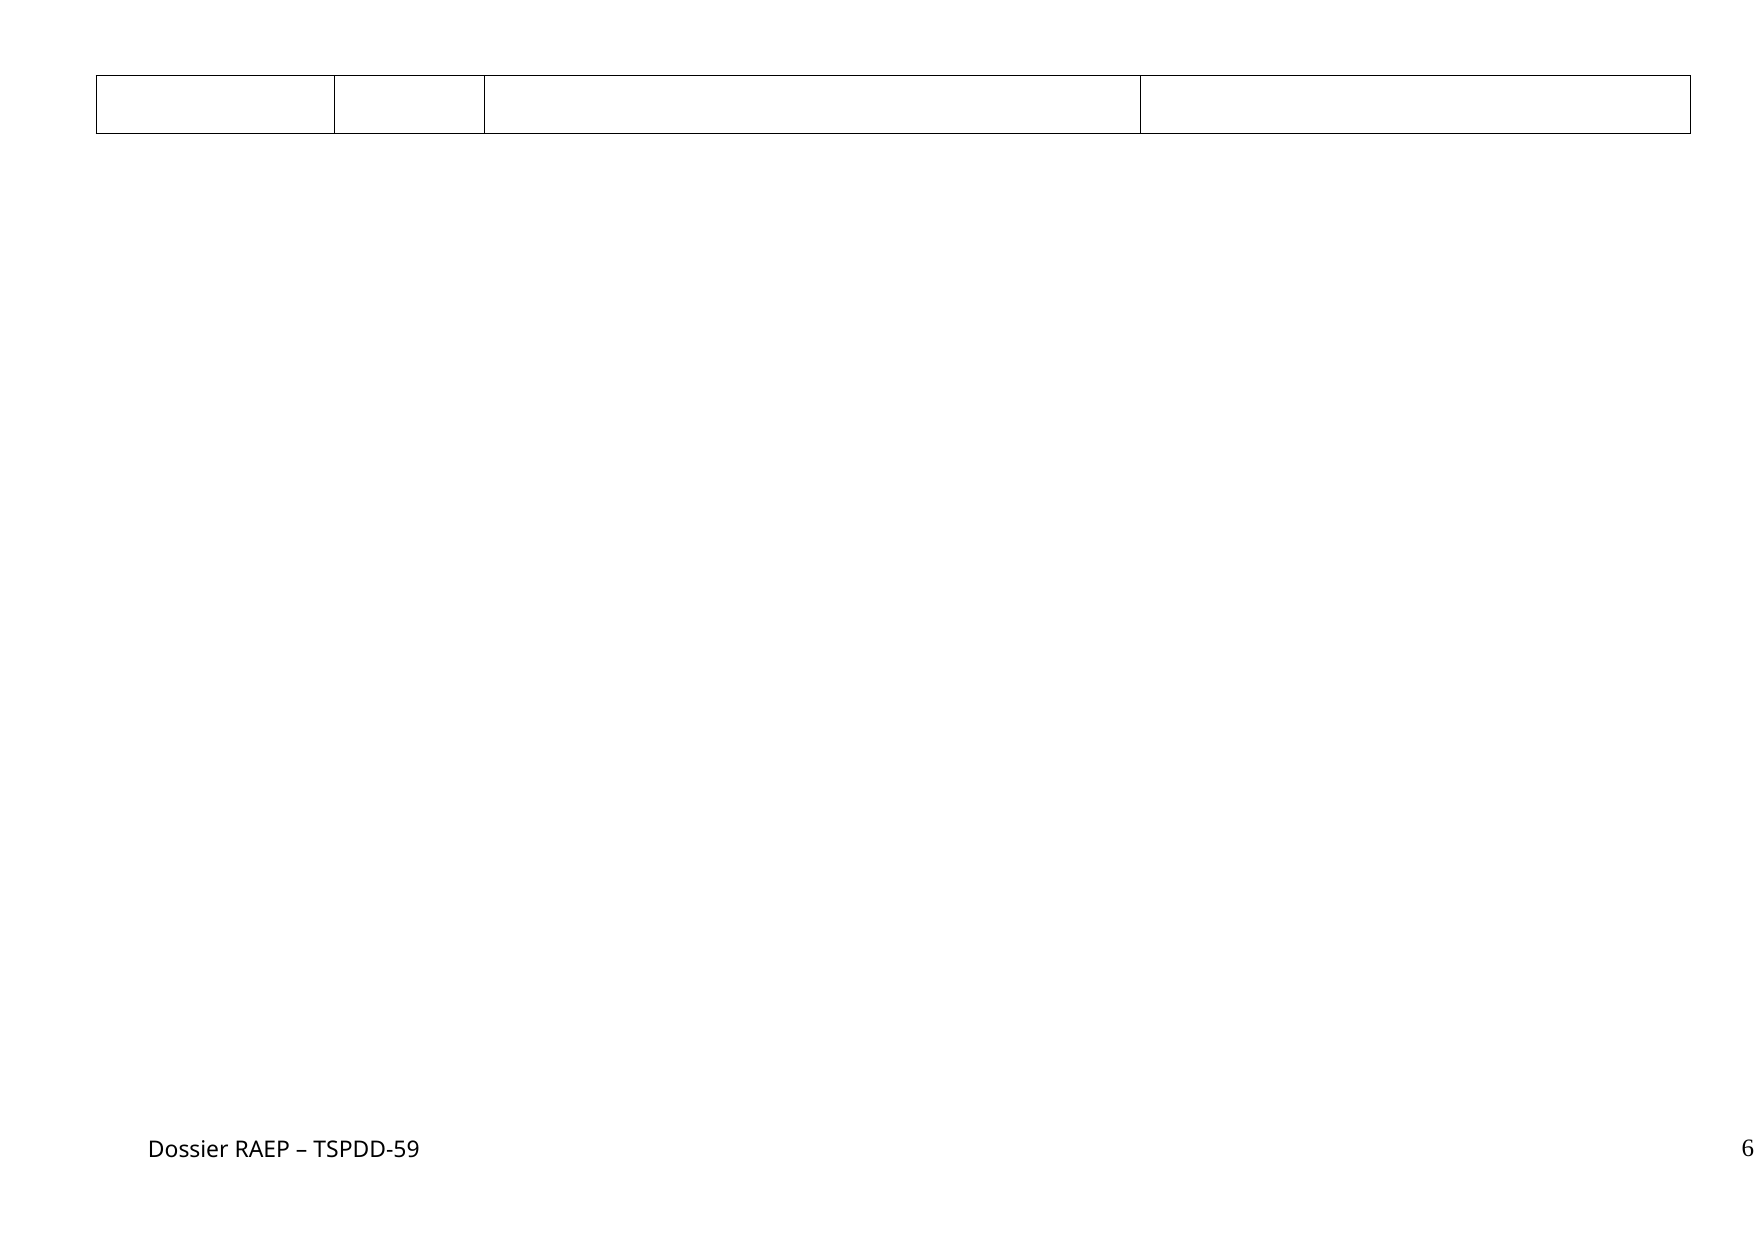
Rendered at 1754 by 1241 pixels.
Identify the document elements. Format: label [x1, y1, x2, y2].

table_cell [1141, 76, 1690, 133]
table_cell [97, 76, 334, 133]
table_cell [485, 76, 1140, 133]
table_cell [335, 76, 484, 133]
